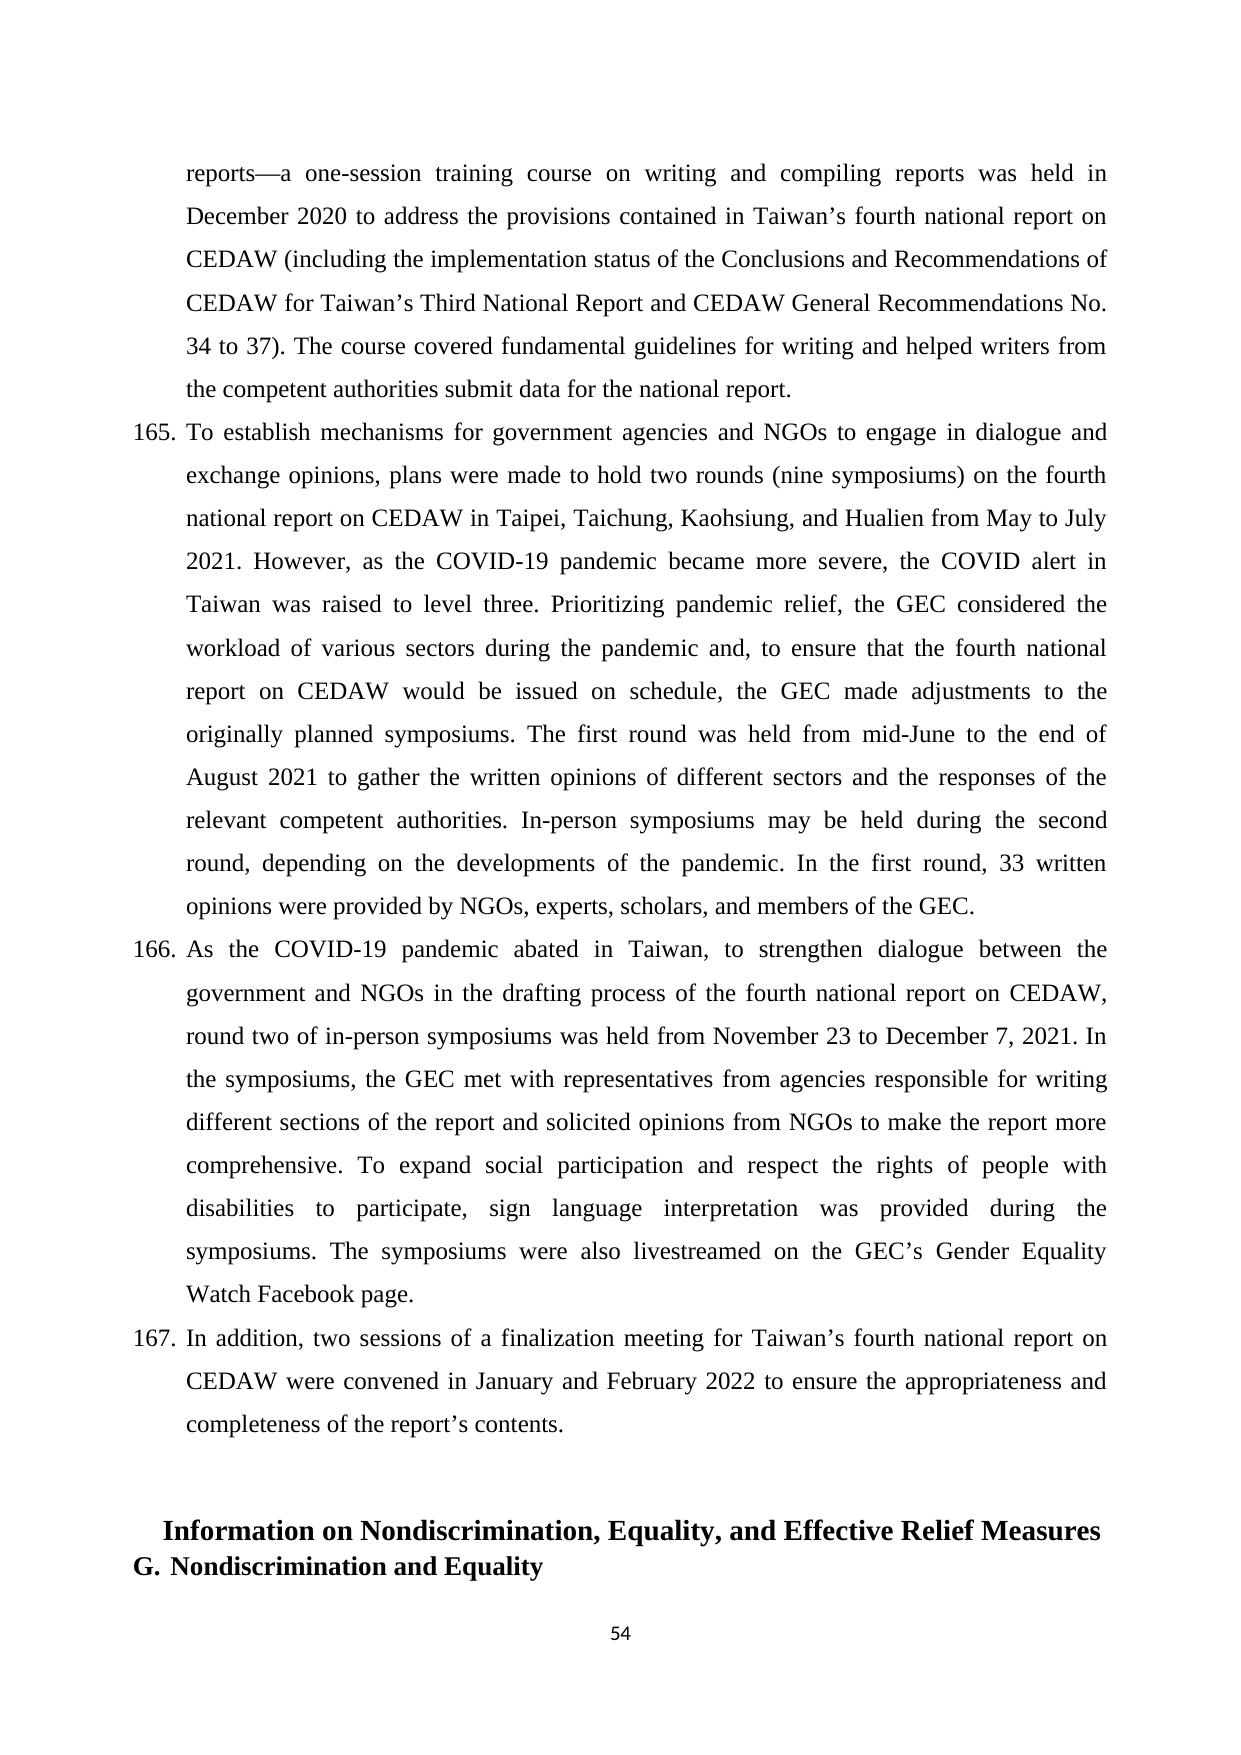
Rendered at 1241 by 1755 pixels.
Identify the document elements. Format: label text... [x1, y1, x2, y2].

subtitle Information on Nondiscrimination, Equality, and Effective Relief Measures [162, 1499, 1199, 1550]
list As the COVID-19 pandemic abated in Taiwan, to strengthen dialogue between the government and NGOs in the drafting process of the fourth national report on CEDAW, round two of in-person symposiums was held from November 23 to December 7, 2021. In the symposiums, the GEC met with representatives from agencies responsible for writing different sections of the report and solicited opinions from NGOs to make the report more comprehensive. To expand social participation and respect the rights of people with disabilities to participate, sign language interpretation was provided during the symposiums. The symposiums were also livestreamed on the GEC’s Gender Equality Watch Facebook page. [133, 934, 1108, 1308]
list To establish mechanisms for government agencies and NGOs to engage in dialogue and exchange opinions, plans were made to hold two rounds (nine symposiums) on the fourth national report on CEDAW in Taipei, Taichung, Kaohsiung, and Hualien from May to July 2021. However, as the COVID-19 pandemic became more severe, the COVID alert in Taiwan was raised to level three. Prioritizing pandemic relief, the GEC considered the workload of various sectors during the pandemic and, to ensure that the fourth national report on CEDAW would be issued on schedule, the GEC made adjustments to the originally planned symposiums. The first round was held from mid-June to the end of August 2021 to gather the written opinions of different sectors and the responses of the relevant competent authorities. In-person symposiums may be held during the second round, depending on the developments of the pandemic. In the first round, 33 written opinions were provided by NGOs, experts, scholars, and members of the GEC. [133, 417, 1108, 920]
list reports—a one-session training course on writing and compiling reports was held in December 2020 to address the provisions contained in Taiwan’s fourth national report on CEDAW (including the implementation status of the Conclusions and Recommendations of CEDAW for Taiwan’s Third National Report and CEDAW General Recommendations No. 34 to 37). The course covered fundamental guidelines for writing and helped writers from the competent authorities submit data for the national report. [133, 158, 1108, 403]
list In addition, two sessions of a finalization meeting for Taiwan’s fourth national report on CEDAW were convened in January and February 2022 to ensure the appropriateness and completeness of the report’s contents. [133, 1323, 1108, 1438]
list Nondiscrimination and Equality [133, 1550, 1199, 1581]
